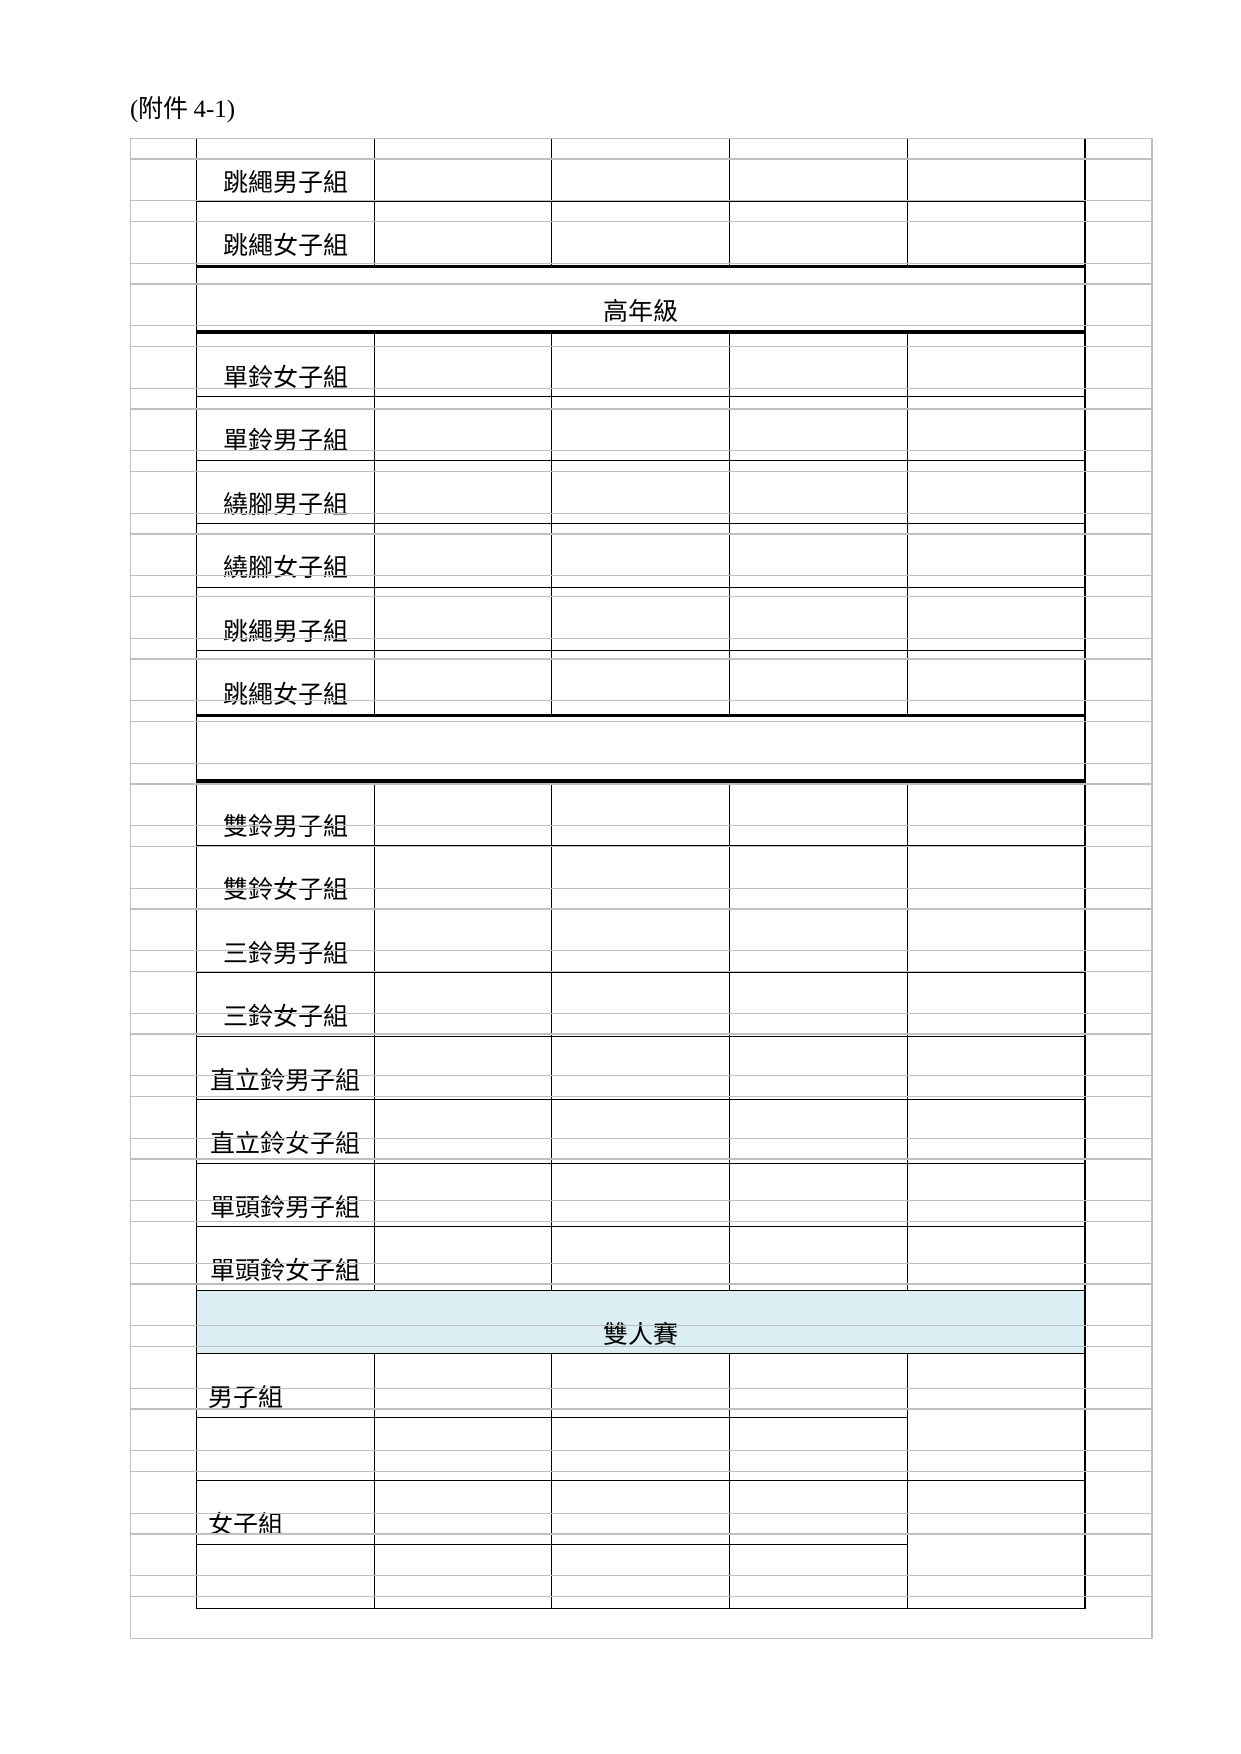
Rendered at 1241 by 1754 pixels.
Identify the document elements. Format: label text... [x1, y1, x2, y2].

table_cell [552, 1481, 729, 1513]
table_cell 直立鈴男子組 [197, 1037, 374, 1075]
table_cell [908, 1410, 1084, 1450]
table_cell [552, 951, 729, 971]
table_cell [730, 472, 907, 513]
table_cell [730, 588, 907, 596]
table_cell [908, 514, 1084, 523]
table_cell 三鈴男子組 [197, 951, 374, 971]
table_cell [552, 1264, 729, 1283]
table_cell [552, 576, 729, 587]
table_cell [552, 1285, 729, 1290]
table_cell [375, 1076, 551, 1096]
table_cell [197, 1545, 374, 1575]
table_cell [908, 1576, 1084, 1596]
table_cell [197, 1472, 374, 1480]
table_cell [908, 597, 1084, 638]
table_cell [375, 1472, 551, 1480]
table_cell [908, 785, 1084, 825]
table_cell [908, 910, 1084, 950]
table_cell [730, 1285, 907, 1290]
table_cell 單頭鈴女子組 [197, 1264, 374, 1283]
table_cell [552, 222, 729, 263]
table_cell [375, 1100, 551, 1138]
table_cell [552, 701, 729, 714]
table_cell [552, 889, 729, 908]
table_cell [552, 826, 729, 845]
table_cell [730, 973, 907, 1013]
table_cell [730, 1410, 907, 1417]
table_cell [375, 847, 551, 888]
table_cell [730, 535, 907, 575]
table_cell [730, 576, 907, 587]
table_cell [908, 1076, 1084, 1096]
table_cell [552, 1535, 729, 1544]
table_cell [375, 514, 551, 523]
table_cell [552, 1354, 729, 1388]
table_cell [375, 524, 551, 533]
table_cell [730, 1164, 907, 1200]
table_cell [552, 160, 729, 200]
table_cell [375, 1410, 551, 1417]
table_cell [552, 535, 729, 575]
table_cell [730, 1597, 907, 1607]
table_cell [552, 1037, 729, 1075]
table_cell [375, 826, 551, 845]
table_cell [375, 1389, 551, 1408]
table_cell [552, 347, 729, 388]
table_cell 女子組 [219, 1514, 250, 1533]
table_cell [730, 202, 907, 221]
table_cell [552, 1472, 729, 1480]
table_cell 男子組 [197, 1389, 219, 1408]
table_cell [552, 389, 729, 396]
table_cell [375, 1481, 551, 1513]
table_cell [552, 334, 729, 346]
table_cell [552, 1164, 729, 1200]
table_cell [908, 1354, 1084, 1388]
table_cell [375, 472, 551, 513]
table_cell [908, 639, 1084, 650]
table_cell [908, 1164, 1084, 1200]
table_cell [908, 1535, 1084, 1575]
table_cell [375, 1139, 551, 1158]
table_cell 三鈴男子組 [197, 910, 374, 950]
table_cell 雙鈴女子組 [197, 889, 374, 908]
table_cell 雙鈴男子組 [197, 826, 374, 845]
table_cell [552, 1014, 729, 1033]
table_cell [375, 139, 551, 158]
table_cell [375, 202, 551, 221]
table_cell [375, 461, 551, 471]
table_cell [197, 1285, 374, 1290]
table_cell [908, 576, 1084, 587]
table_cell [375, 1514, 551, 1533]
table_cell [908, 389, 1084, 396]
table_cell 跳繩男子組 [197, 597, 374, 638]
table_cell [375, 973, 551, 1013]
table_cell [730, 1576, 907, 1596]
table_cell [552, 461, 729, 471]
table_cell [908, 1037, 1084, 1075]
table_cell [197, 1291, 1084, 1325]
table_cell [730, 1545, 907, 1575]
table_cell [552, 410, 729, 450]
table_cell 跳繩男子組 [197, 639, 374, 650]
table_cell [908, 951, 1084, 971]
table_cell [375, 597, 551, 638]
table_cell [552, 451, 729, 459]
table_cell 雙人賽 [197, 1326, 1084, 1346]
table_cell 跳繩女子組 [197, 660, 374, 700]
table_cell [908, 1227, 1084, 1263]
table_cell [730, 1389, 907, 1408]
table_cell [730, 1201, 907, 1221]
table_cell 繞腳女子組 [197, 576, 374, 587]
table_cell [375, 1418, 551, 1450]
table_cell 直立鈴女子組 [197, 1139, 374, 1158]
table_cell [375, 222, 551, 263]
table_cell [552, 1576, 729, 1596]
table_cell 繞腳女子組 [197, 524, 374, 533]
table_cell [552, 639, 729, 650]
table_cell [552, 1514, 729, 1533]
table_cell [552, 1222, 729, 1226]
table_cell 三鈴女子組 [197, 1014, 374, 1033]
table_cell [908, 535, 1084, 575]
table_cell [552, 588, 729, 596]
table_cell 跳繩男子組 [197, 588, 374, 596]
table_cell [375, 347, 551, 388]
table_cell [730, 334, 907, 346]
table_cell [552, 1597, 729, 1607]
table_cell [730, 461, 907, 471]
table_cell [730, 347, 907, 388]
table_cell [730, 160, 907, 200]
table_cell [908, 1264, 1084, 1283]
table_cell [197, 139, 374, 158]
table_cell [197, 722, 1084, 763]
table_cell [908, 397, 1084, 408]
table_cell [375, 588, 551, 596]
table_cell [375, 701, 551, 714]
table_cell 雙鈴男子組 [197, 785, 374, 825]
table_cell [197, 1227, 374, 1263]
table_cell 單鈴女子組 [197, 347, 374, 388]
table_cell [552, 1139, 729, 1158]
table_cell [375, 1576, 551, 1596]
table_cell [730, 1514, 907, 1533]
table_cell [375, 389, 551, 396]
table_cell [375, 639, 551, 650]
table_cell [730, 1100, 907, 1138]
table_cell [730, 1354, 907, 1388]
table_cell [730, 651, 907, 658]
table_cell [552, 1418, 729, 1450]
table_cell [552, 1451, 729, 1471]
table_cell [730, 1222, 907, 1226]
table_cell [908, 139, 1084, 158]
table_cell [197, 389, 374, 396]
table_cell [908, 701, 1084, 714]
table_cell 男子組 [197, 1354, 374, 1388]
table_cell 男子組 [197, 1410, 374, 1417]
table_cell [375, 951, 551, 971]
table_cell [197, 1418, 374, 1450]
table_cell 男子組 [246, 1389, 374, 1408]
table_cell [552, 651, 729, 658]
table_cell [375, 1037, 551, 1075]
table_cell [552, 1100, 729, 1138]
table_cell [197, 461, 374, 471]
table_cell [730, 1014, 907, 1033]
table_cell [730, 1139, 907, 1158]
table_cell 跳繩女子組 [197, 222, 374, 263]
table_cell [730, 451, 907, 459]
table_cell [375, 785, 551, 825]
table_cell [552, 1389, 729, 1408]
table_cell [730, 1451, 907, 1471]
table_cell [730, 701, 907, 714]
table_cell 男子組 [221, 1389, 250, 1408]
table_cell 三鈴女子組 [197, 973, 374, 1013]
table_cell [197, 717, 1084, 721]
table_cell [730, 397, 907, 408]
table_cell [197, 1164, 374, 1200]
table_cell [552, 1227, 729, 1263]
table_cell [908, 222, 1084, 263]
table_cell [908, 472, 1084, 513]
table_cell 單鈴男子組 [197, 410, 374, 450]
table_cell [730, 785, 907, 825]
table_cell [908, 1481, 1084, 1513]
table_cell 繞腳女子組 [197, 535, 374, 575]
table_cell [197, 1222, 374, 1226]
table_cell [197, 1576, 374, 1596]
table_cell [552, 202, 729, 221]
table_cell [908, 1014, 1084, 1033]
table_cell [730, 1227, 907, 1263]
table_cell [197, 764, 1084, 779]
table_cell [375, 1285, 551, 1290]
table_cell [552, 1410, 729, 1417]
table_cell [908, 1514, 1084, 1533]
table_cell [730, 847, 907, 888]
table_cell [730, 1037, 907, 1075]
table_cell 女子組 [280, 1514, 374, 1533]
table_cell [552, 910, 729, 950]
table_cell [197, 451, 374, 459]
table_cell [908, 334, 1084, 346]
table_cell [552, 660, 729, 700]
table_cell [375, 1264, 551, 1283]
table_cell [908, 1597, 1084, 1607]
table_cell [197, 1597, 374, 1607]
table_cell [908, 461, 1084, 471]
table_cell [197, 268, 1084, 283]
table_cell [552, 1545, 729, 1575]
table_cell [908, 847, 1084, 888]
table_cell [375, 334, 551, 346]
table_cell [552, 139, 729, 158]
table_cell [552, 397, 729, 408]
table_cell 高年級 [197, 285, 1084, 325]
table_cell [552, 1076, 729, 1096]
table_cell [552, 514, 729, 523]
table_cell 女子組 [216, 1520, 225, 1528]
table_cell [908, 1285, 1084, 1290]
table_cell [197, 202, 374, 221]
table_cell 跳繩女子組 [197, 701, 374, 714]
table_cell [908, 1100, 1084, 1138]
table_cell [552, 847, 729, 888]
table_cell 跳繩男子組 [197, 160, 374, 200]
table_cell [375, 1597, 551, 1607]
table_cell 直立鈴男子組 [197, 1076, 374, 1096]
table_cell [375, 1545, 551, 1575]
table_cell [730, 1264, 907, 1283]
table_cell [375, 660, 551, 700]
table_cell 男子組 [212, 1401, 228, 1408]
table_cell 單頭鈴男子組 [197, 1201, 374, 1221]
table_cell [908, 588, 1084, 596]
table_cell [730, 1481, 907, 1513]
table_cell [375, 576, 551, 587]
table_cell [375, 889, 551, 908]
table_cell [730, 1076, 907, 1096]
table_cell [375, 651, 551, 658]
table_cell [552, 973, 729, 1013]
table_cell [375, 535, 551, 575]
table_cell 直立鈴女子組 [197, 1100, 374, 1138]
table_cell 跳繩女子組 [197, 651, 374, 658]
table_cell [197, 334, 374, 346]
table_cell 繞腳男子組 [197, 472, 374, 513]
table_cell [730, 889, 907, 908]
table_cell [908, 660, 1084, 700]
table_cell [375, 1451, 551, 1471]
table_cell [908, 1201, 1084, 1221]
table_cell [908, 1389, 1084, 1408]
table_cell [552, 785, 729, 825]
table_cell [908, 1139, 1084, 1158]
table_cell [552, 524, 729, 533]
table_cell [730, 1535, 907, 1544]
table_cell 女子組 [247, 1514, 270, 1533]
table_cell [552, 472, 729, 513]
table_cell [552, 597, 729, 638]
table_cell [197, 326, 1084, 330]
table_cell [908, 1222, 1084, 1226]
table_cell [197, 1451, 374, 1471]
table_cell [197, 1347, 1084, 1353]
table_cell [375, 1227, 551, 1263]
table_cell [908, 410, 1084, 450]
table_cell [908, 1472, 1084, 1480]
table_cell [730, 524, 907, 533]
table_cell [730, 410, 907, 450]
table_cell [908, 1451, 1084, 1471]
table_cell [730, 1418, 907, 1450]
table_cell [730, 826, 907, 845]
table_cell [730, 660, 907, 700]
table_cell [375, 1535, 551, 1544]
table_cell [908, 973, 1084, 1013]
table_cell [375, 1164, 551, 1200]
table_cell [730, 389, 907, 396]
table_cell [375, 451, 551, 459]
table_cell [375, 397, 551, 408]
table_cell [375, 1222, 551, 1226]
table_cell [730, 597, 907, 638]
table_cell [197, 514, 374, 523]
table_cell [375, 1354, 551, 1388]
table_cell [375, 910, 551, 950]
table_cell [908, 524, 1084, 533]
table_cell [908, 826, 1084, 845]
table_cell [908, 347, 1084, 388]
table_cell [197, 397, 374, 408]
table_cell 雙鈴女子組 [197, 847, 374, 888]
table_cell [908, 451, 1084, 459]
table_cell [730, 222, 907, 263]
table_cell [552, 1201, 729, 1221]
table_cell [730, 514, 907, 523]
table_cell [730, 139, 907, 158]
table_cell [730, 951, 907, 971]
table_cell 女子組 [197, 1535, 374, 1544]
table_cell [375, 1014, 551, 1033]
table_cell [730, 639, 907, 650]
table_cell [908, 160, 1084, 200]
table_cell 女子組 [197, 1514, 219, 1533]
table_cell 女子組 [197, 1481, 374, 1513]
table_cell [375, 410, 551, 450]
table_cell [375, 160, 551, 200]
table_cell [730, 1472, 907, 1480]
table_cell [908, 202, 1084, 221]
table_cell [908, 889, 1084, 908]
table_cell [730, 910, 907, 950]
table_cell [375, 1201, 551, 1221]
table_cell [908, 651, 1084, 658]
